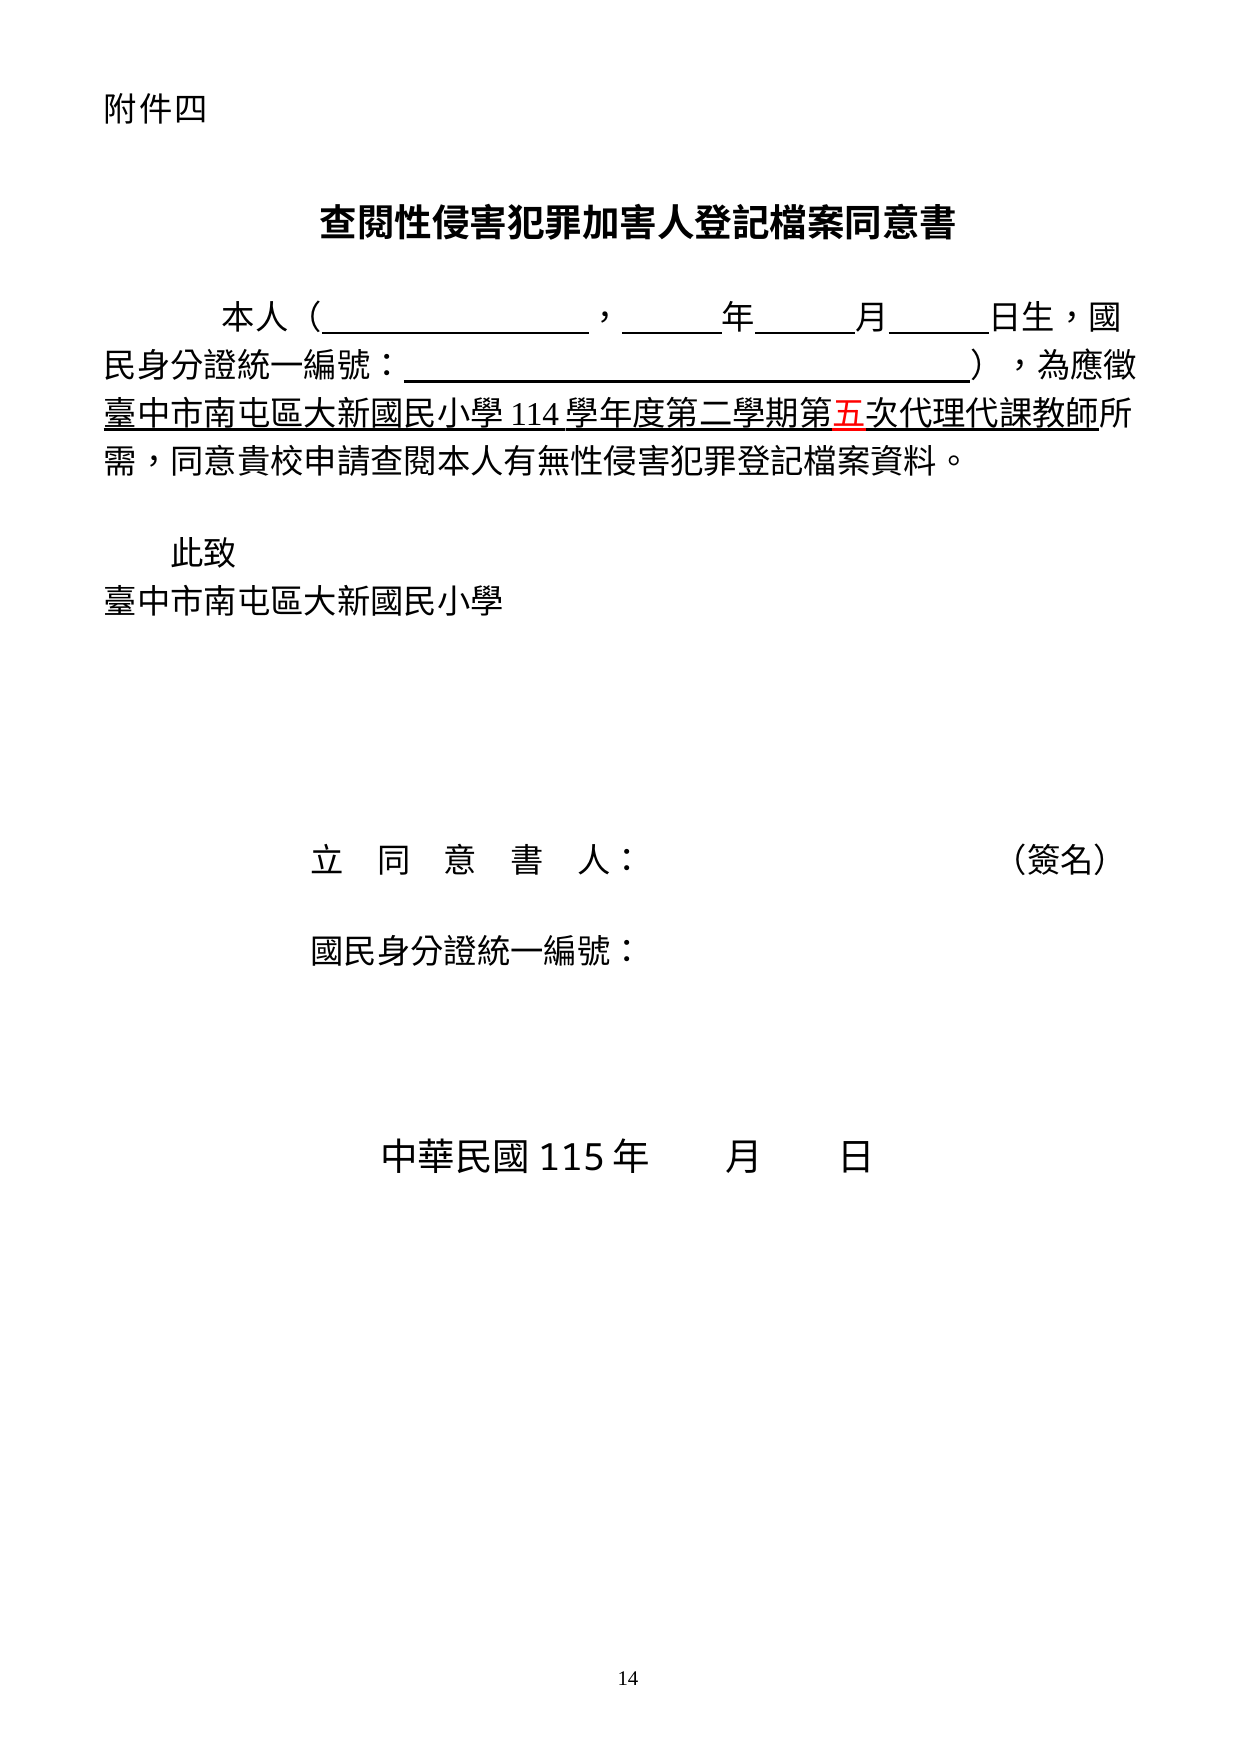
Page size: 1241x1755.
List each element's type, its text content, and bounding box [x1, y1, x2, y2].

text 立 同 意 書 人： （簽名） [103, 834, 1152, 882]
text 此致 [103, 527, 1152, 575]
text 查閱性侵害犯罪加害人登記檔案同意書 [103, 193, 1173, 247]
text 臺中市南屯區大新國民小學 [103, 575, 1152, 623]
text 中華民國115年 月 日 [103, 1127, 1152, 1181]
text 本人（ ， 年 月 日生，國民身分證統一編號： ），為應徵臺中市南屯區大新國民小學114學年度第二學期第五次代理代課教師所需，同意貴校申請查閱本人有無性侵害犯罪登記檔案資料。 [103, 291, 1152, 483]
text 附件四 [103, 83, 1173, 131]
text 國民身分證統一編號： [103, 925, 1152, 973]
